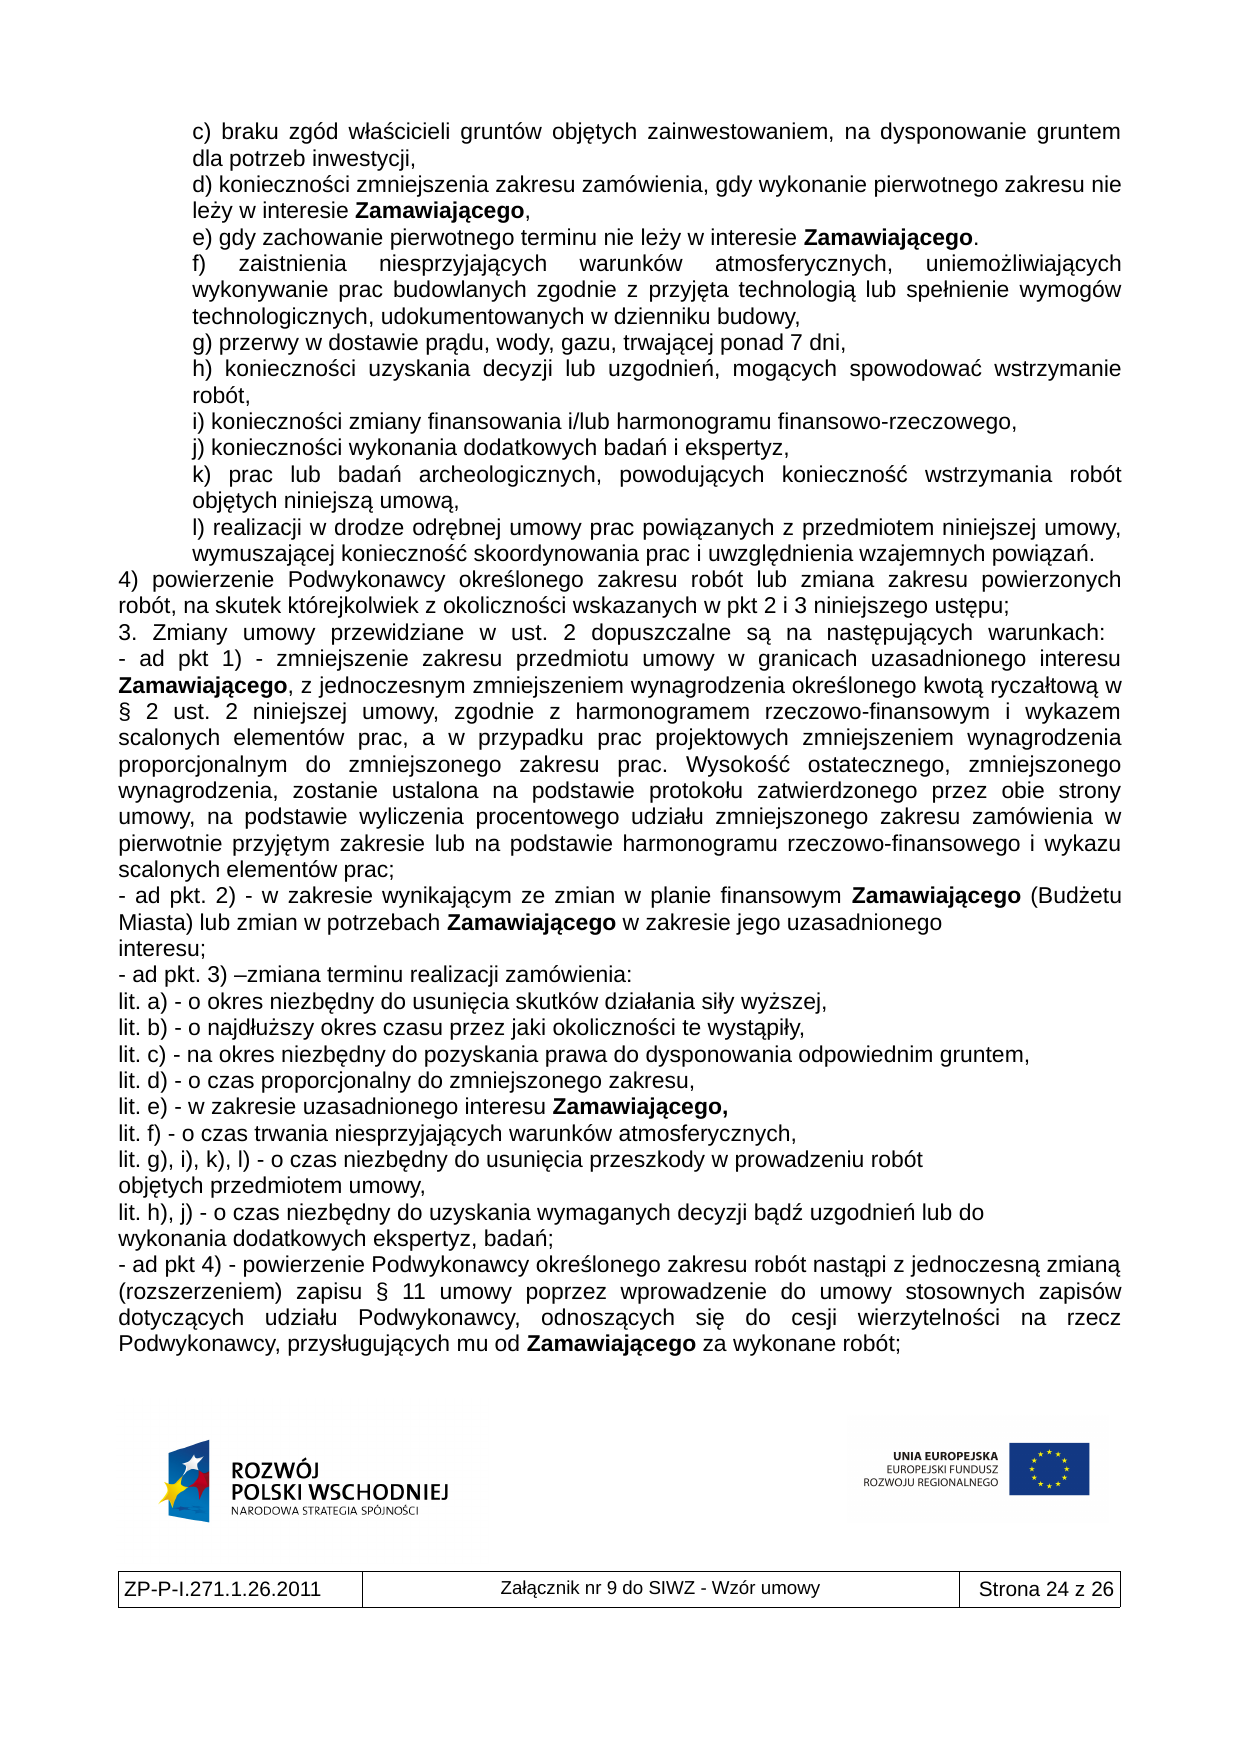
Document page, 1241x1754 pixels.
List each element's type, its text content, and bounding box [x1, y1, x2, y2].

text lit. a) - o okres niezbędny do usunięcia skutków działania siły wyższej, [118, 988, 1122, 1014]
text lit. h), j) - o czas niezbędny do uzyskania wymaganych decyzji bądź uzgodnień lub do [118, 1199, 1122, 1225]
text f) zaistnienia niesprzyjających warunków atmosferycznych, uniemożliwiających wykonywanie prac budowlanych zgodnie z przyjęta technologią lub spełnienie wymogów technologicznych, udokumentowanych w dzienniku budowy, [192, 250, 1122, 329]
picture [116, 1398, 489, 1564]
text h) konieczności uzyskania decyzji lub uzgodnień, mogących spowodować wstrzymanie robót, [192, 355, 1122, 408]
text interesu; [118, 935, 1122, 961]
text 4) powierzenie Podwykonawcy określonego zakresu robót lub zmiana zakresu powierzonych robót, na skutek którejkolwiek z okoliczności wskazanych w pkt 2 i 3 niniejszego ustępu; [118, 566, 1122, 619]
text - ad pkt. 3) –zmiana terminu realizacji zamówienia: [118, 961, 1122, 988]
text lit. c) - na okres niezbędny do pozyskania prawa do dysponowania odpowiednim gruntem, [118, 1041, 1122, 1067]
text k) prac lub badań archeologicznych, powodujących konieczność wstrzymania robót objętych niniejszą umową, [192, 461, 1122, 513]
text lit. f) - o czas trwania niesprzyjających warunków atmosferycznych, [118, 1119, 1122, 1146]
text objętych przedmiotem umowy, [118, 1172, 1122, 1199]
text c) braku zgód właścicieli gruntów objętych zainwestowaniem, na dysponowanie gruntem dla potrzeb inwestycji, [192, 118, 1122, 171]
text e) gdy zachowanie pierwotnego terminu nie leży w interesie Zamawiającego. [192, 223, 1122, 250]
text d) konieczności zmniejszenia zakresu zamówienia, gdy wykonanie pierwotnego zakresu nie leży w interesie Zamawiającego, [192, 171, 1122, 223]
text i) konieczności zmiany finansowania i/lub harmonogramu finansowo-rzeczowego, [192, 408, 1122, 434]
text lit. b) - o najdłuższy okres czasu przez jaki okoliczności te wystąpiły, [118, 1014, 1122, 1041]
text - ad pkt 4) - powierzenie Podwykonawcy określonego zakresu robót nastąpi z jednoczesną zmianą (rozszerzeniem) zapisu § 11 umowy poprzez wprowadzenie do umowy stosownych zapisów dotyczących udziału Podwykonawcy, odnoszących się do cesji wierzytelności na rzecz Podwykonawcy, przysługujących mu od Zamawiającego za wykonane robót; [118, 1251, 1122, 1357]
text lit. d) - o czas proporcjonalny do zmniejszonego zakresu, [118, 1067, 1122, 1093]
text 3. Zmiany umowy przewidziane w ust. 2 dopuszczalne są na następujących warunkach: - ad pkt 1) - zmniejszenie zakresu przedmiotu umowy w granicach uzasadnionego interesu Zamawiającego, z jednoczesnym zmniejszeniem wynagrodzenia określonego kwotą ryczałtową w § 2 ust. 2 niniejszej umowy, zgodnie z harmonogramem rzeczowo-finansowym i wykazem scalonych elementów prac, a w przypadku prac projektowych zmniejszeniem wynagrodzenia proporcjonalnym do zmniejszonego zakresu prac. Wysokość ostatecznego, zmniejszonego wynagrodzenia, zostanie ustalona na podstawie protokołu zatwierdzonego przez obie strony umowy, na podstawie wyliczenia procentowego udziału zmniejszonego zakresu zamówienia w pierwotnie przyjętym zakresie lub na podstawie harmonogramu rzeczowo-finansowego i wykazu scalonych elementów prac; [118, 619, 1122, 882]
text j) konieczności wykonania dodatkowych badań i ekspertyz, [192, 434, 1122, 461]
text lit. e) - w zakresie uzasadnionego interesu Zamawiającego, [118, 1093, 1122, 1119]
picture [847, 1415, 1109, 1523]
text lit. g), i), k), l) - o czas niezbędny do usunięcia przeszkody w prowadzeniu robót [118, 1146, 1122, 1172]
text - ad pkt. 2) - w zakresie wynikającym ze zmian w planie finansowym Zamawiającego (Budżetu Miasta) lub zmian w potrzebach Zamawiającego w zakresie jego uzasadnionego [118, 882, 1122, 935]
text wykonania dodatkowych ekspertyz, badań; [118, 1225, 1122, 1251]
text l) realizacji w drodze odrębnej umowy prac powiązanych z przedmiotem niniejszej umowy, wymuszającej konieczność skoordynowania prac i uwzględnienia wzajemnych powiązań. [192, 513, 1122, 566]
text g) przerwy w dostawie prądu, wody, gazu, trwającej ponad 7 dni, [192, 329, 1122, 355]
